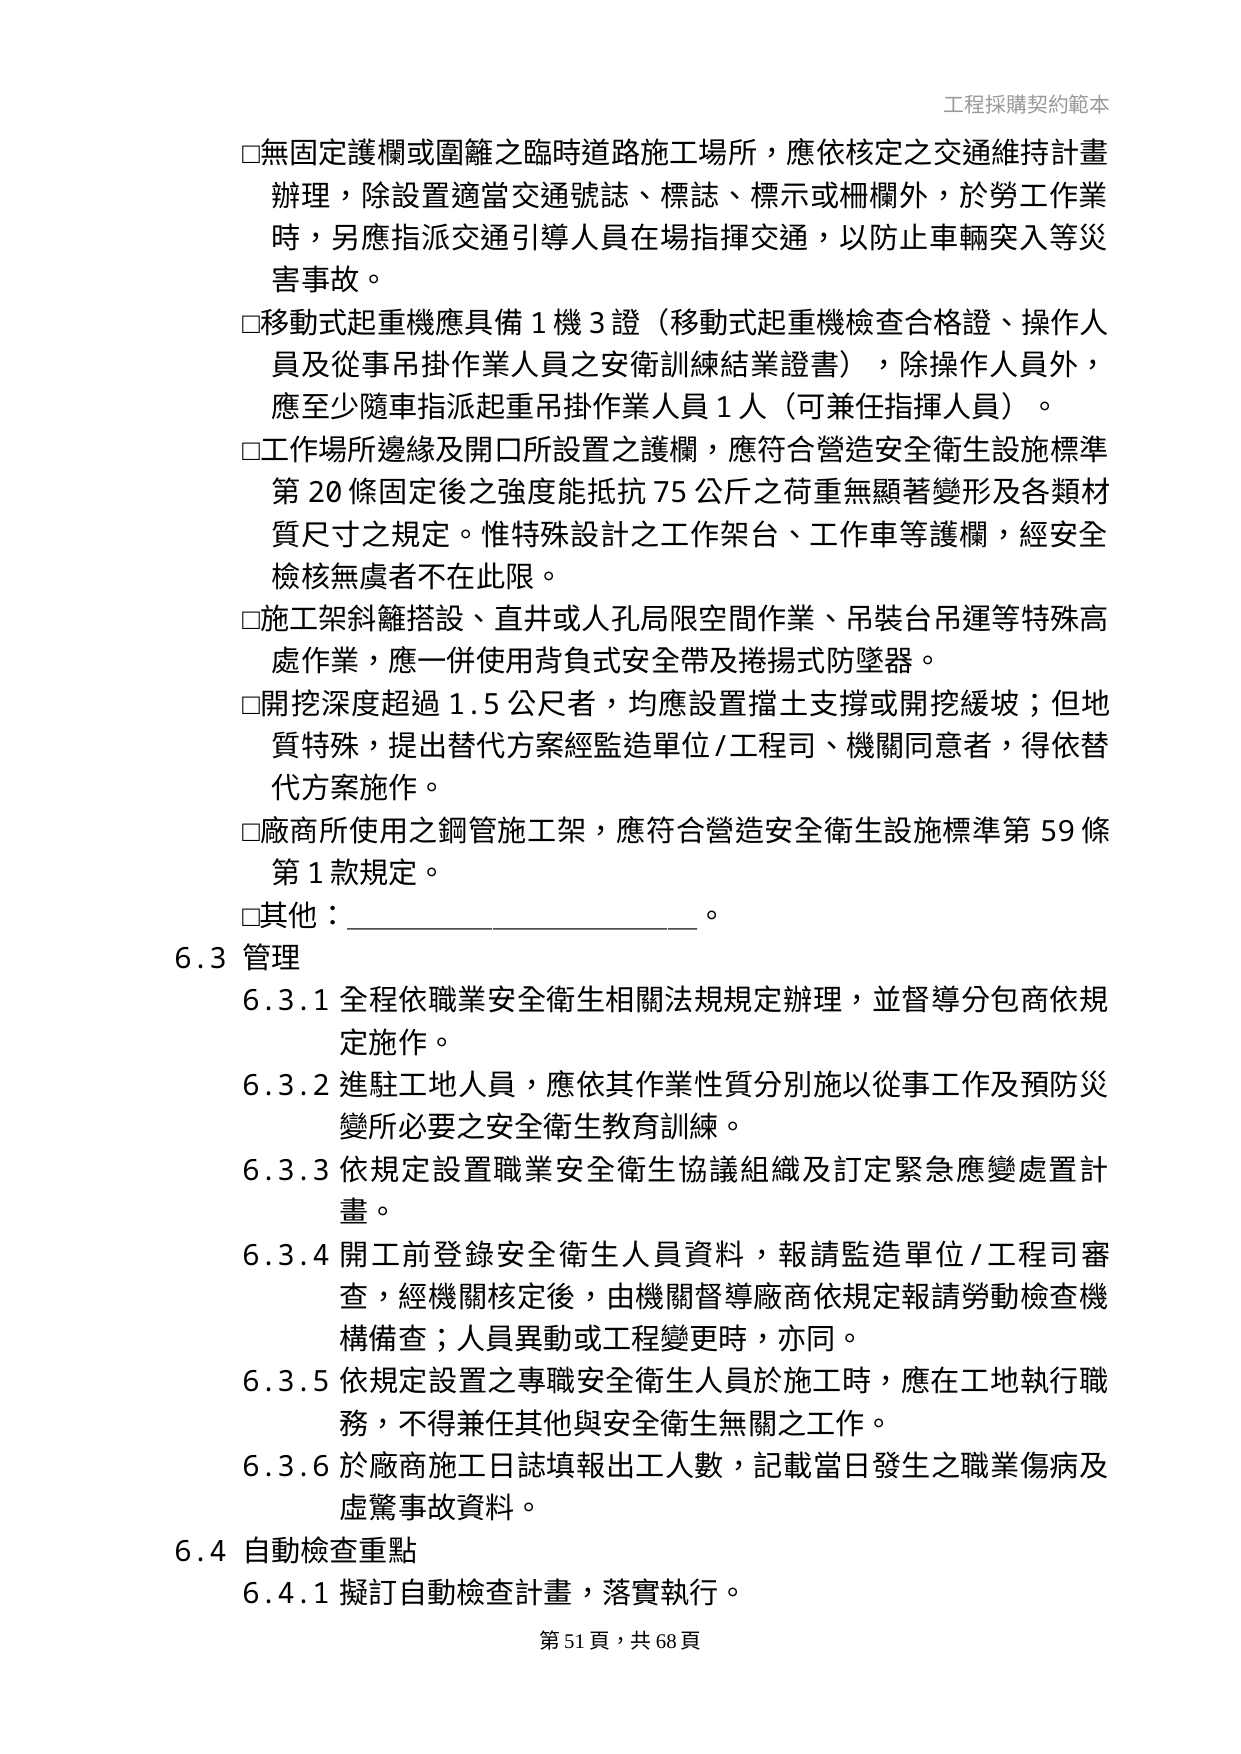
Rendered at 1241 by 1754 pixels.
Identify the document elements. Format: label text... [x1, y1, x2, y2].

list 擬訂自動檢查計畫，落實執行。 [242, 1570, 1110, 1612]
list 自動檢查重點 [174, 1527, 1110, 1570]
list 依規定設置之專職安全衛生人員於施工時，應在工地執行職務，不得兼任其他與安全衛生無關之工作。 [242, 1358, 1110, 1443]
list 管理 [174, 934, 1110, 977]
text □移動式起重機應具備1機3證（移動式起重機檢查合格證、操作人員及從事吊掛作業人員之安衛訓練結業證書），除操作人員外，應至少隨車指派起重吊掛作業人員1人（可兼任指揮人員）。 [242, 299, 1110, 426]
text □其他：＿＿＿＿＿＿＿＿＿＿＿＿。 [242, 892, 1110, 934]
list 開工前登錄安全衛生人員資料，報請監造單位/工程司審查，經機關核定後，由機關督導廠商依規定報請勞動檢查機構備查；人員異動或工程變更時，亦同。 [242, 1231, 1110, 1358]
text □廠商所使用之鋼管施工架，應符合營造安全衛生設施標準第59條第1款規定。 [242, 807, 1110, 892]
text □無固定護欄或圍籬之臨時道路施工場所，應依核定之交通維持計畫辦理，除設置適當交通號誌、標誌、標示或柵欄外，於勞工作業時，另應指派交通引導人員在場指揮交通，以防止車輛突入等災害事故。 [242, 130, 1110, 299]
list 全程依職業安全衛生相關法規規定辦理，並督導分包商依規定施作。 [242, 977, 1110, 1062]
text □施工架斜籬搭設、直井或人孔局限空間作業、吊裝台吊運等特殊高處作業，應一併使用背負式安全帶及捲揚式防墜器。 [242, 596, 1110, 680]
text □開挖深度超過1.5公尺者，均應設置擋土支撐或開挖緩坡；但地質特殊，提出替代方案經監造單位/工程司、機關同意者，得依替代方案施作。 [242, 680, 1110, 807]
list 於廠商施工日誌填報出工人數，記載當日發生之職業傷病及虛驚事故資料。 [242, 1443, 1110, 1527]
list 進駐工地人員，應依其作業性質分別施以從事工作及預防災變所必要之安全衛生教育訓練。 [242, 1062, 1110, 1146]
text □工作場所邊緣及開口所設置之護欄，應符合營造安全衛生設施標準第20條固定後之強度能抵抗75公斤之荷重無顯著變形及各類材質尺寸之規定。惟特殊設計之工作架台、工作車等護欄，經安全檢核無虞者不在此限。 [242, 426, 1110, 596]
list 依規定設置職業安全衛生協議組織及訂定緊急應變處置計畫。 [242, 1146, 1110, 1231]
